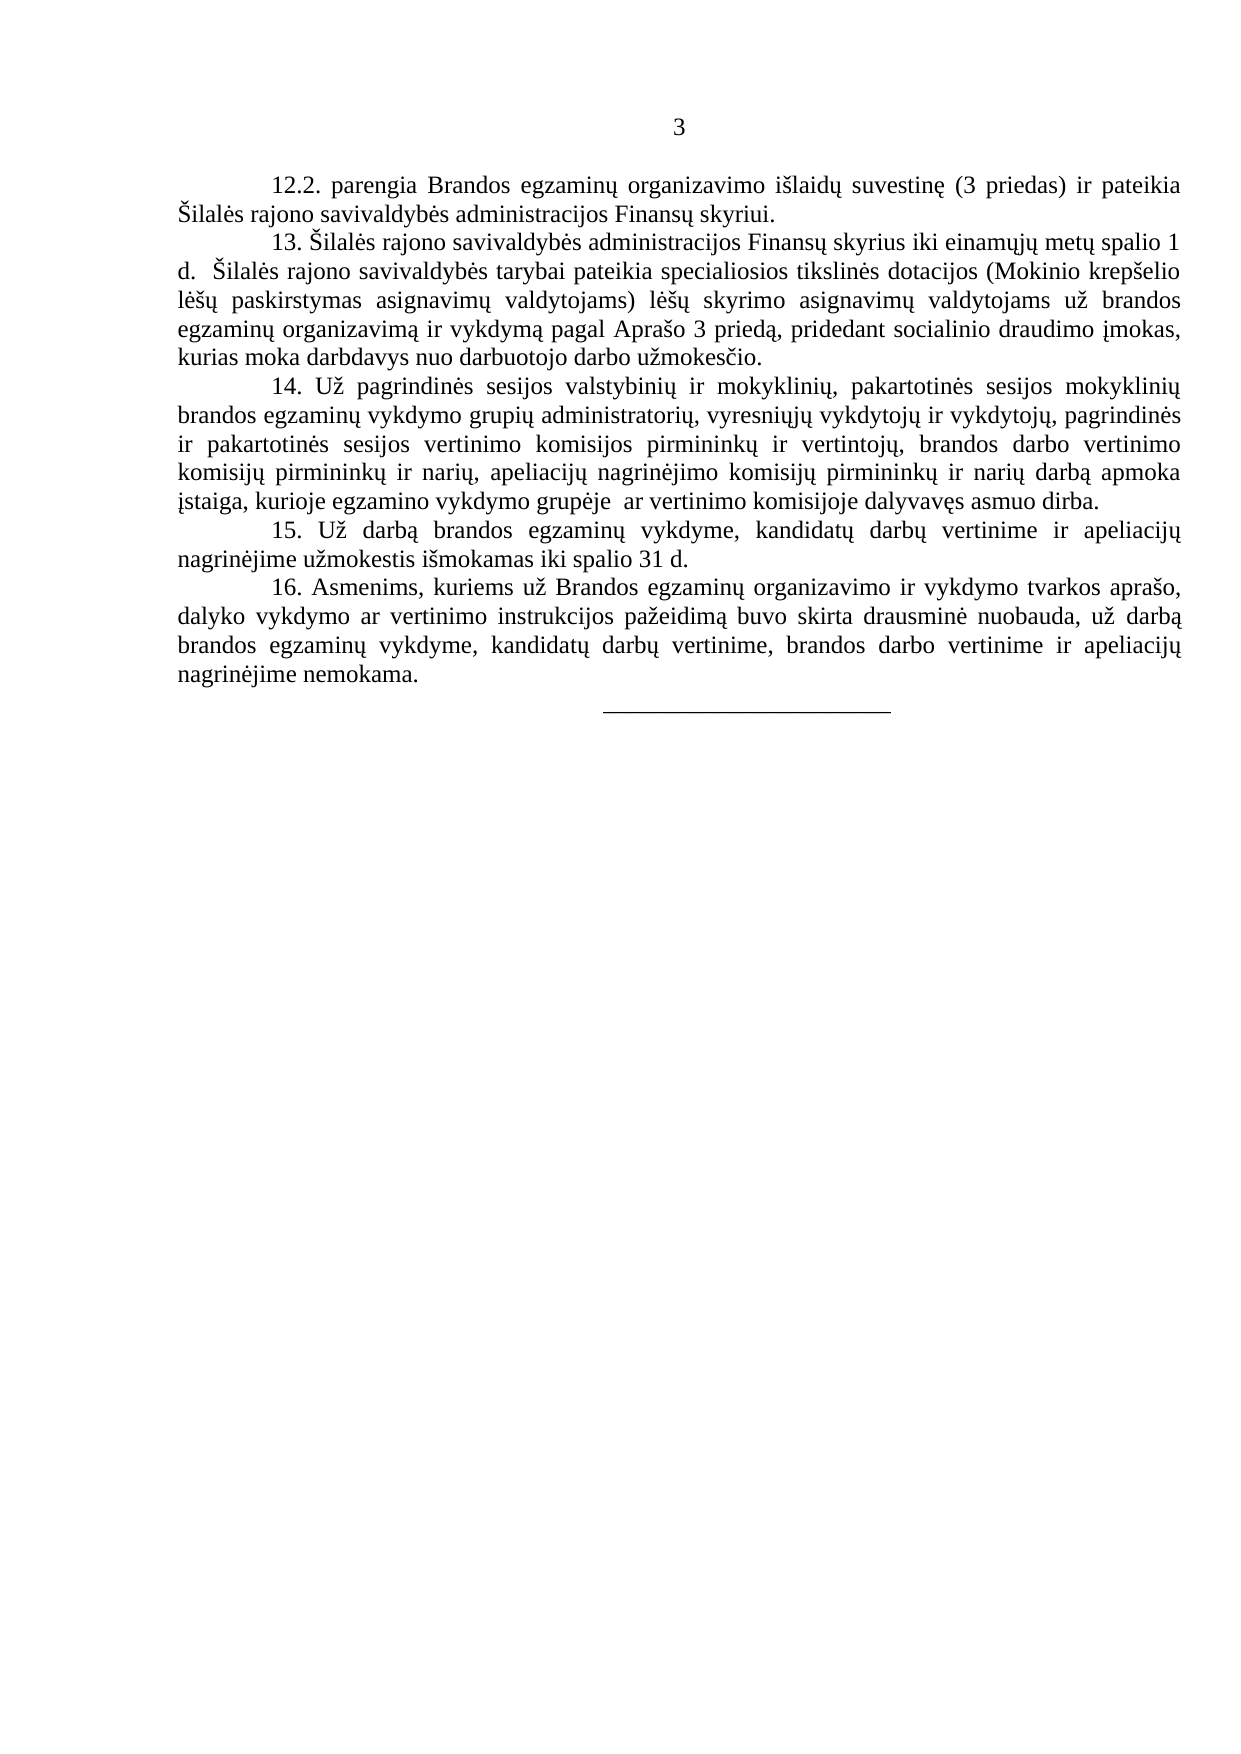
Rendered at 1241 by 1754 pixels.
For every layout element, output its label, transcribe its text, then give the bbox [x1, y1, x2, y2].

text 13. Šilalės rajono savivaldybės administracijos Finansų skyrius iki einamųjų metų spalio 1 d. Šilalės rajono savivaldybės tarybai pateikia specialiosios tikslinės dotacijos (Mokinio krepšelio lėšų paskirstymas asignavimų valdytojams) lėšų skyrimo asignavimų valdytojams už brandos egzaminų organizavimą ir vykdymą pagal Aprašo 3 priedą, pridedant socialinio draudimo įmokas, kurias moka darbdavys nuo darbuotojo darbo užmokesčio. [177, 227, 1182, 371]
text 12.2. parengia Brandos egzaminų organizavimo išlaidų suvestinę (3 priedas) ir pateikia Šilalės rajono savivaldybės administracijos Finansų skyriui. [177, 170, 1182, 227]
text 14. Už pagrindinės sesijos valstybinių ir mokyklinių, pakartotinės sesijos mokyklinių brandos egzaminų vykdymo grupių administratorių, vyresniųjų vykdytojų ir vykdytojų, pagrindinės ir pakartotinės sesijos vertinimo komisijos pirmininkų ir vertintojų, brandos darbo vertinimo komisijų pirmininkų ir narių, apeliacijų nagrinėjimo komisijų pirmininkų ir narių darbą apmoka įstaiga, kurioje egzamino vykdymo grupėje ar vertinimo komisijoje dalyvavęs asmuo dirba. [177, 371, 1182, 515]
text 16. Asmenims, kuriems už Brandos egzaminų organizavimo ir vykdymo tvarkos aprašo, dalyko vykdymo ar vertinimo instrukcijos pažeidimą buvo skirta drausminė nuobauda, už darbą brandos egzaminų vykdyme, kandidatų darbų vertinime, brandos darbo vertinime ir apeliacijų nagrinėjime nemokama. [177, 572, 1182, 687]
text 15. Už darbą brandos egzaminų vykdyme, kandidatų darbų vertinime ir apeliacijų nagrinėjime užmokestis išmokamas iki spalio 31 d. [177, 515, 1182, 572]
text _______________________ [142, 687, 1217, 716]
